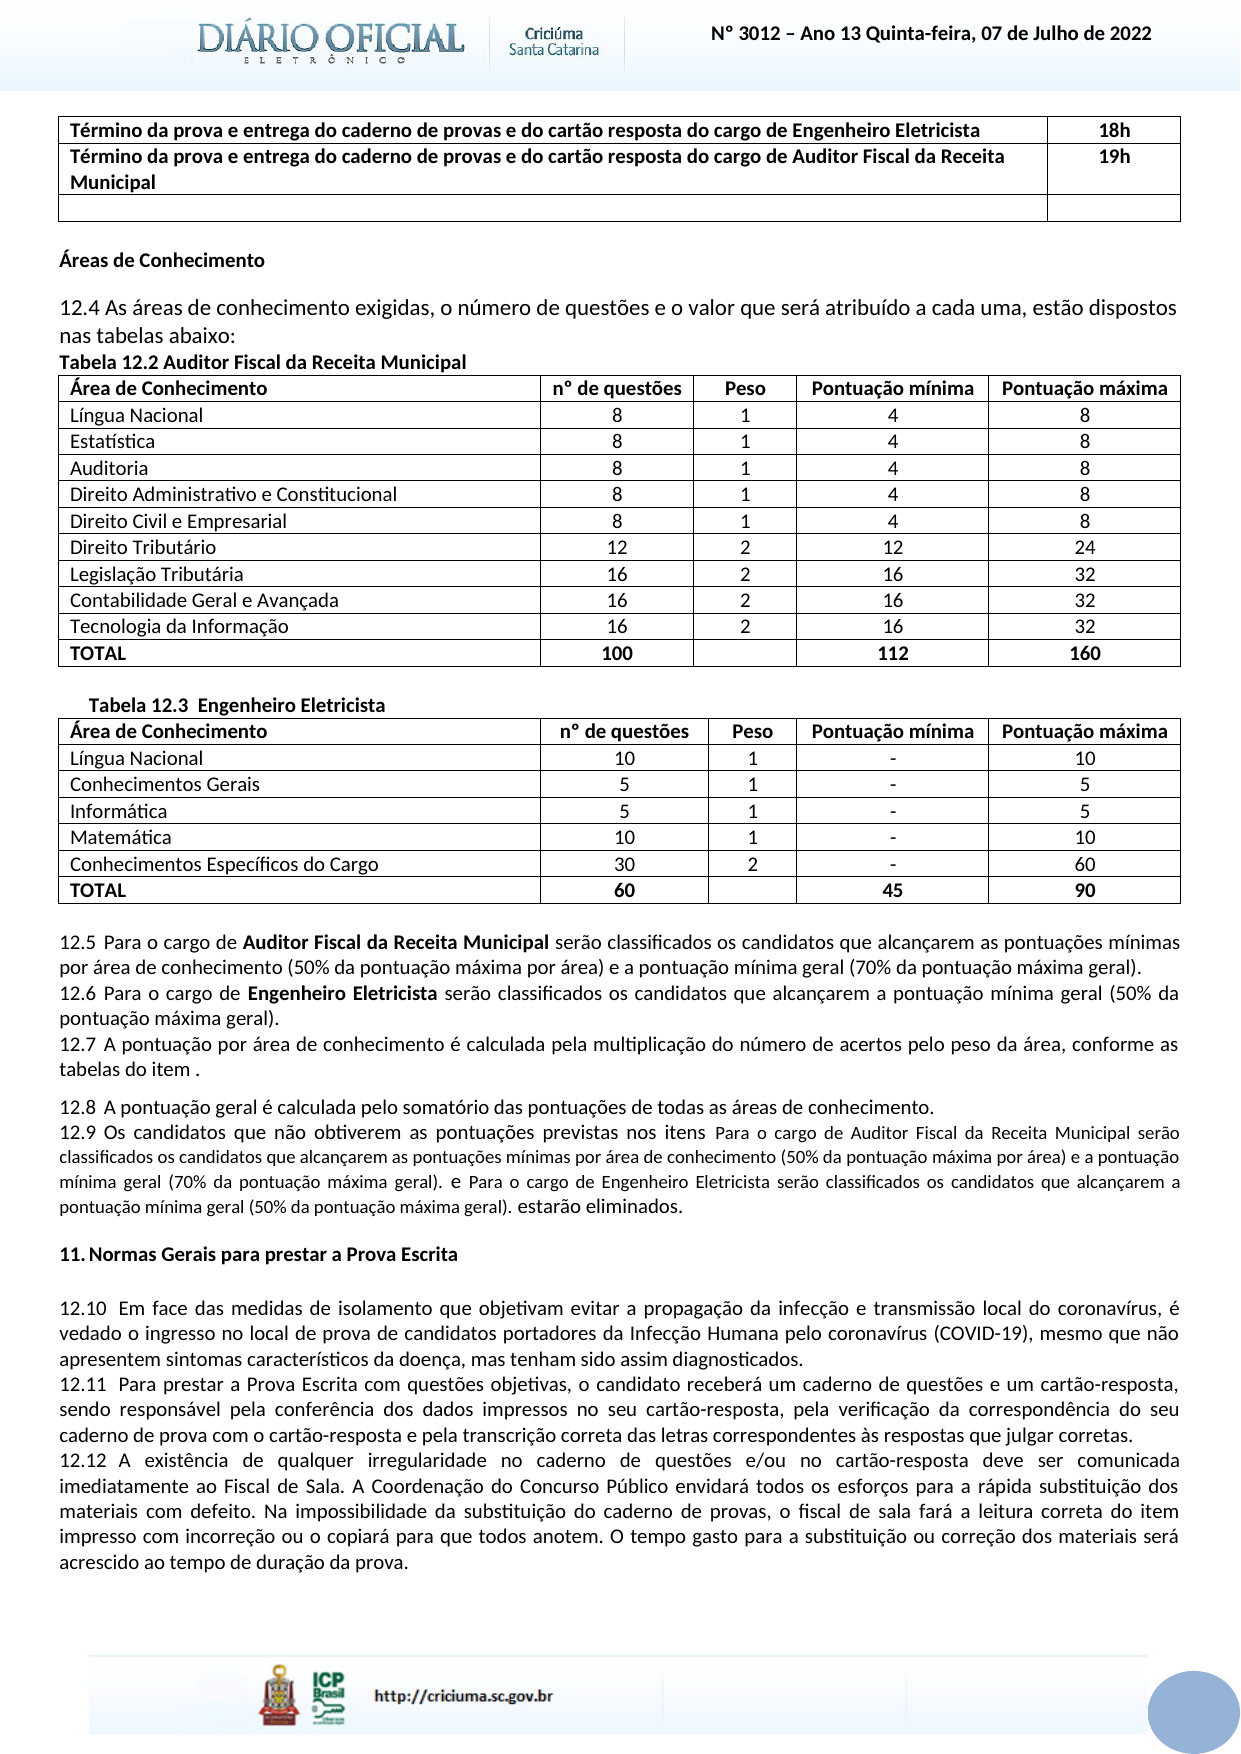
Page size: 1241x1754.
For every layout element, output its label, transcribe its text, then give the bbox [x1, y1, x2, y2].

table_cell - [797, 798, 988, 823]
list A pontuação geral é calculada pelo somatório das pontuações de todas as áreas de conhecimento. [59, 1094, 1181, 1119]
table_cell 5 [541, 771, 708, 797]
table_header nº de questões [541, 719, 708, 744]
table_cell 16 [797, 614, 988, 639]
table_cell 2 [694, 587, 796, 613]
table_cell 1 [709, 771, 796, 797]
table_cell 8 [989, 508, 1180, 533]
table_header Área de Conhecimento [59, 719, 540, 744]
table_cell 16 [797, 587, 988, 613]
table_cell 160 [989, 640, 1180, 666]
table_cell 45 [797, 877, 988, 903]
table_cell 4 [797, 402, 988, 427]
table_cell 5 [989, 771, 1180, 797]
table_cell 16 [541, 561, 693, 586]
table_cell Língua Nacional [59, 745, 540, 770]
table_header Pontuação máxima [989, 376, 1180, 401]
table_cell Contabilidade Geral e Avançada [59, 587, 540, 613]
table_cell 1 [709, 824, 796, 850]
table_cell 10 [989, 824, 1180, 850]
table_cell TOTAL [59, 640, 540, 666]
table_cell Direito Administrativo e Constitucional [59, 481, 540, 507]
table_cell [59, 195, 1047, 221]
table_cell 1 [694, 508, 796, 533]
table_cell 8 [541, 429, 693, 454]
table_cell 60 [989, 851, 1180, 876]
table_cell Direito Civil e Empresarial [59, 508, 540, 533]
table_cell 2 [694, 534, 796, 560]
list Em face das medidas de isolamento que objetivam evitar a propagação da infecção e transmissão local do coronavírus, é vedado o ingresso no local de prova de candidatos portadores da Infecção Humana pelo coronavírus (COVID-19), mesmo que não apresentem sintomas característicos da doença, mas tenham sido assim diagnosticados. [59, 1295, 1181, 1371]
table_cell - [797, 745, 988, 770]
table_cell 112 [797, 640, 988, 666]
table_cell 32 [989, 587, 1180, 613]
table_cell TOTAL [59, 877, 540, 903]
text Tabela 12.3 Engenheiro Eletricista [89, 692, 1181, 717]
table_cell Informática [59, 798, 540, 823]
table_header Pontuação máxima [989, 719, 1180, 744]
table_cell 8 [541, 402, 693, 427]
table_cell 24 [989, 534, 1180, 560]
table_cell 2 [694, 561, 796, 586]
table_cell [709, 877, 796, 903]
text Normas Gerais para prestar a Prova Escrita [59, 1242, 1181, 1267]
table_header Pontuação mínima [797, 376, 988, 401]
table_header Área de Conhecimento [59, 376, 540, 401]
table_cell [1048, 195, 1180, 221]
table_header Peso [694, 376, 796, 401]
table_cell 5 [989, 798, 1180, 823]
table_cell 60 [541, 877, 708, 903]
text 12.4 As áreas de conhecimento exigidas, o número de questões e o valor que será atribuído a cada uma, estão dispostos nas tabelas abaixo: [59, 293, 1181, 349]
table_cell Estatística [59, 429, 540, 454]
table_cell 4 [797, 455, 988, 480]
table_cell 10 [541, 824, 708, 850]
table_cell 8 [541, 455, 693, 480]
list Para prestar a Prova Escrita com questões objetivas, o candidato receberá um caderno de questões e um cartão-resposta, sendo responsável pela conferência dos dados impressos no seu cartão-resposta, pela verificação da correspondência do seu caderno de prova com o cartão-resposta e pela transcrição correta das letras correspondentes às respostas que julgar corretas. [59, 1371, 1181, 1447]
list Para o cargo de Engenheiro Eletricista serão classificados os candidatos que alcançarem a pontuação mínima geral (50% da pontuação máxima geral). [59, 980, 1181, 1031]
table_cell Legislação Tributária [59, 561, 540, 586]
table_cell Conhecimentos Gerais [59, 771, 540, 797]
table_cell 10 [989, 745, 1180, 770]
text Tabela 12.2 Auditor Fiscal da Receita Municipal [59, 349, 1181, 374]
table_cell 16 [541, 587, 693, 613]
list A existência de qualquer irregularidade no caderno de questões e/ou no cartão-resposta deve ser comunicada imediatamente ao Fiscal de Sala. A Coordenação do Concurso Público envidará todos os esforços para a rápida substituição dos materiais com defeito. Na impossibilidade da substituição do caderno de provas, o fiscal de sala fará a leitura correta do item impresso com incorreção ou o copiará para que todos anotem. O tempo gasto para a substituição ou correção dos materiais será acrescido ao tempo de duração da prova. [59, 1447, 1181, 1574]
table_cell Conhecimentos Específicos do Cargo [59, 851, 540, 876]
table_cell 4 [797, 508, 988, 533]
table_cell 10 [541, 745, 708, 770]
table_cell Término da prova e entrega do caderno de provas e do cartão resposta do cargo de Engenheiro Eletricista [59, 117, 1047, 142]
table_cell 5 [541, 798, 708, 823]
table_cell Matemática [59, 824, 540, 850]
table_cell 8 [989, 481, 1180, 507]
table_cell 16 [797, 561, 988, 586]
table_cell 32 [989, 561, 1180, 586]
table_cell 1 [709, 745, 796, 770]
list Para o cargo de Auditor Fiscal da Receita Municipal serão classificados os candidatos que alcançarem as pontuações mínimas por área de conhecimento (50% da pontuação máxima por área) e a pontuação mínima geral (70% da pontuação máxima geral). [59, 929, 1181, 980]
list Os candidatos que não obtiverem as pontuações previstas nos itens Para o cargo de Auditor Fiscal da Receita Municipal serão classificados os candidatos que alcançarem as pontuações mínimas por área de conhecimento (50% da pontuação máxima por área) e a pontuação mínima geral (70% da pontuação máxima geral). e Para o cargo de Engenheiro Eletricista serão classificados os candidatos que alcançarem a pontuação mínima geral (50% da pontuação máxima geral). estarão eliminados. [59, 1119, 1181, 1219]
table_cell 1 [694, 455, 796, 480]
table_cell 32 [989, 614, 1180, 639]
table_cell 8 [541, 508, 693, 533]
table_cell 90 [989, 877, 1180, 903]
table_cell Língua Nacional [59, 402, 540, 427]
table_cell - [797, 824, 988, 850]
table_cell 18h [1048, 117, 1180, 142]
table_cell 4 [797, 481, 988, 507]
table_cell 16 [541, 614, 693, 639]
table_cell Auditoria [59, 455, 540, 480]
table_cell 1 [709, 798, 796, 823]
table_cell 12 [797, 534, 988, 560]
table_cell - [797, 771, 988, 797]
table_cell 19h [1048, 144, 1180, 194]
table_cell - [797, 851, 988, 876]
table_cell Término da prova e entrega do caderno de provas e do cartão resposta do cargo de Auditor Fiscal da Receita Municipal [59, 144, 1047, 194]
table_cell Tecnologia da Informação [59, 614, 540, 639]
table_cell 30 [541, 851, 708, 876]
table_cell 8 [541, 481, 693, 507]
table_cell 12 [541, 534, 693, 560]
table_cell [694, 640, 796, 666]
table_cell 1 [694, 481, 796, 507]
list A pontuação por área de conhecimento é calculada pela multiplicação do número de acertos pelo peso da área, conforme as tabelas do item . [59, 1031, 1181, 1082]
table_cell 100 [541, 640, 693, 666]
table_cell 4 [797, 429, 988, 454]
table_cell 8 [989, 455, 1180, 480]
table_cell Direito Tributário [59, 534, 540, 560]
table_cell 8 [989, 402, 1180, 427]
table_cell 1 [694, 429, 796, 454]
table_header Pontuação mínima [797, 719, 988, 744]
text Áreas de Conhecimento [59, 247, 1181, 273]
table_header nº de questões [541, 376, 693, 401]
table_cell 8 [989, 429, 1180, 454]
table_header Peso [709, 719, 796, 744]
table_cell 2 [694, 614, 796, 639]
table_cell 2 [709, 851, 796, 876]
table_cell 1 [694, 402, 796, 427]
